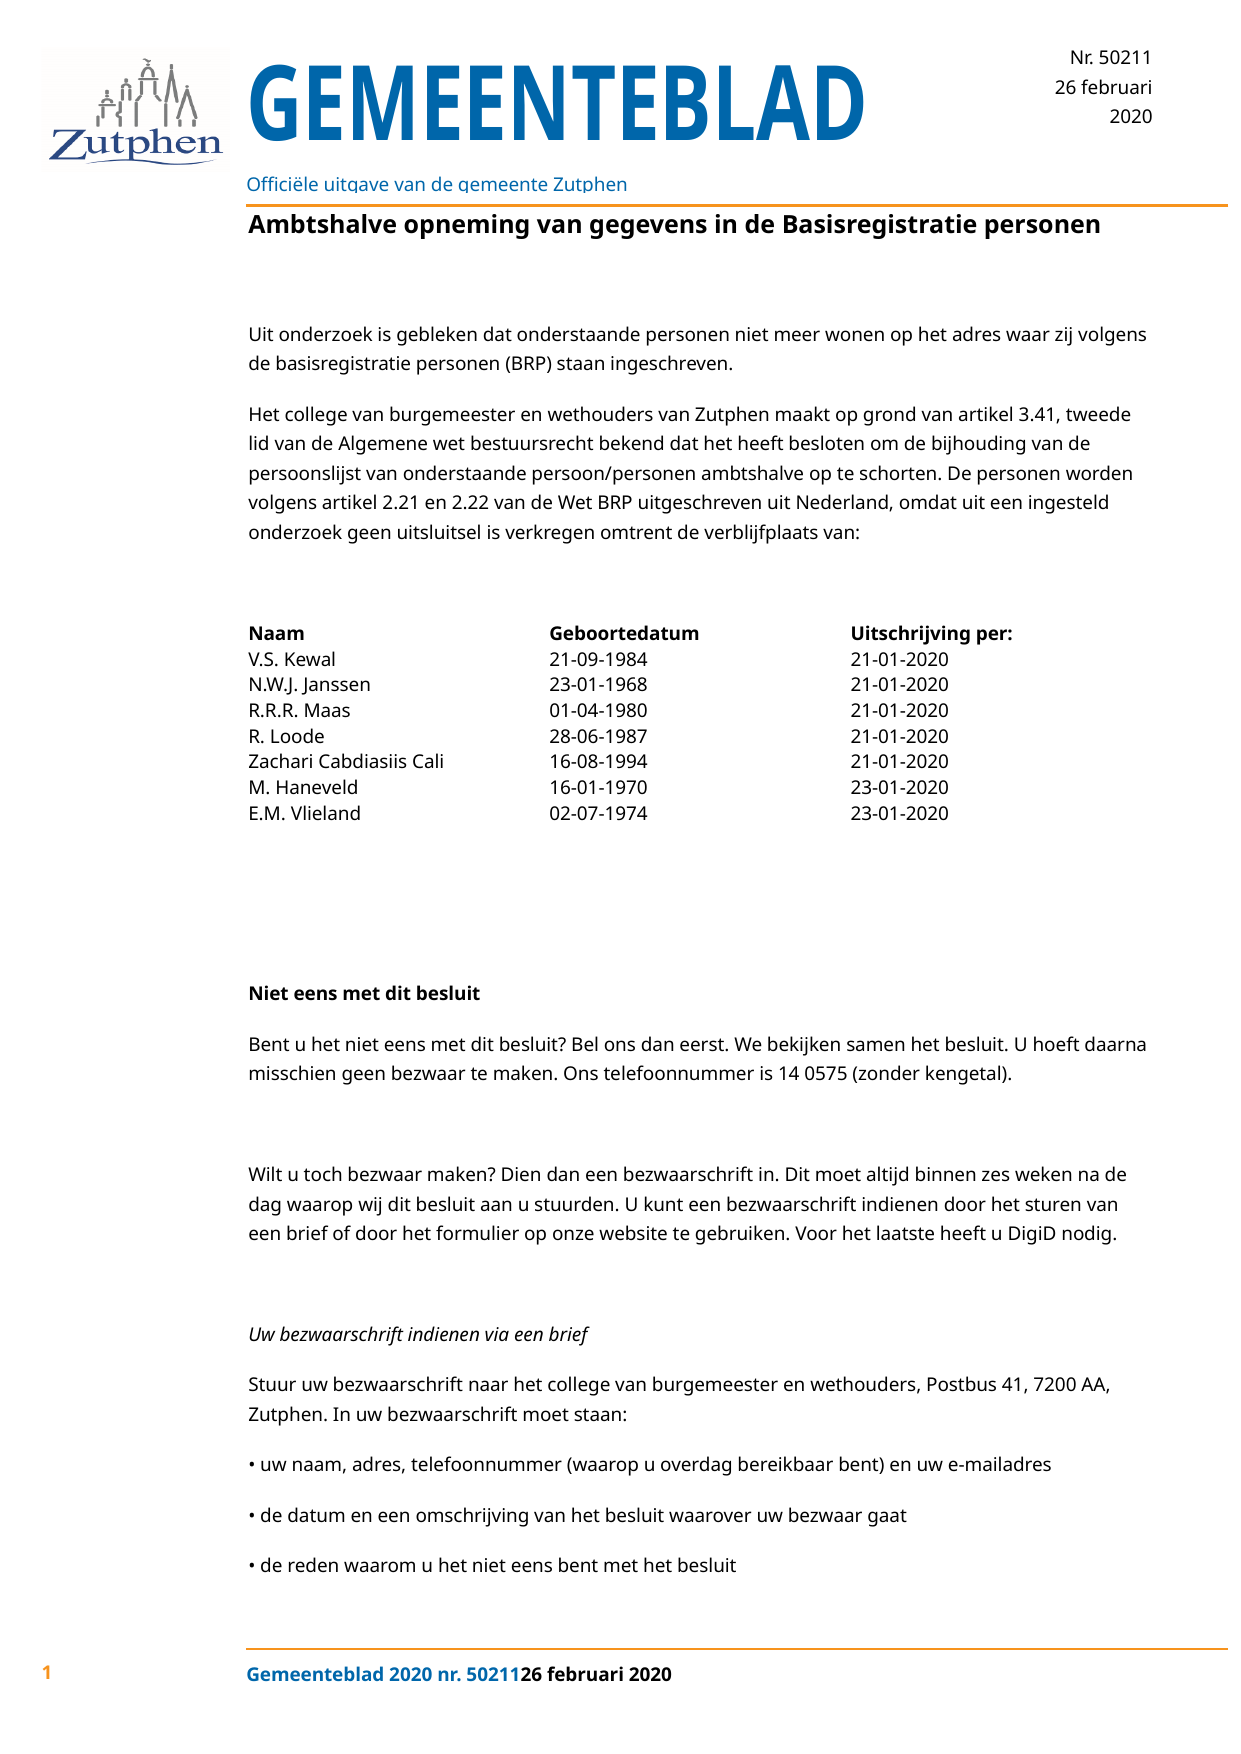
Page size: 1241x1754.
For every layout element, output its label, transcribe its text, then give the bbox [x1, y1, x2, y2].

text Stuur uw bezwaarschrift naar het college van burgemeester en wethouders, Postbus 41, 7200 AA, Zutphen. In uw bezwaarschrift moet staan: [248, 1372, 1152, 1427]
table_cell 21-09-1984 [549, 646, 850, 671]
text • de reden waarom u het niet eens bent met het besluit [248, 1552, 1152, 1578]
table_cell 16-08-1994 [549, 749, 850, 774]
table_cell E.M. Vlieland [248, 800, 549, 826]
table_header Geboortedatum [549, 620, 850, 646]
table_cell 21-01-2020 [850, 749, 1152, 774]
table_cell 16-01-1970 [549, 774, 850, 800]
table_cell 23-01-2020 [850, 774, 1152, 800]
table_cell 21-01-2020 [850, 723, 1152, 749]
text Uw bezwaarschrift indienen via een brief [248, 1321, 1152, 1347]
table_cell R.R.R. Maas [248, 697, 549, 723]
table_cell M. Haneveld [248, 774, 549, 800]
table_cell 23-01-1968 [549, 671, 850, 697]
picture [41, 47, 231, 172]
table_cell 21-01-2020 [850, 671, 1152, 697]
text Niet eens met dit besluit [248, 980, 1152, 1006]
table_cell V.S. Kewal [248, 646, 549, 671]
table_cell 21-01-2020 [850, 697, 1152, 723]
text • uw naam, adres, telefoonnummer (waarop u overdag bereikbaar bent) en uw e-mailadres [248, 1452, 1152, 1477]
table_cell 21-01-2020 [850, 646, 1152, 671]
table_cell Zachari Cabdiasiis Cali [248, 749, 549, 774]
table_header Naam [248, 620, 549, 646]
table_header Uitschrijving per: [850, 620, 1152, 646]
table_cell 01-04-1980 [549, 697, 850, 723]
table_cell 23-01-2020 [850, 800, 1152, 826]
table_cell 28-06-1987 [549, 723, 850, 749]
text Wilt u toch bezwaar maken? Dien dan een bezwaarschrift in. Dit moet altijd binnen zes weken na de dag waarop wij dit besluit aan u stuurden. U kunt een bezwaarschrift indienen door het sturen van een brief of door het formulier op onze website te gebruiken. Voor het laatste heeft u DigiD nodig. [248, 1161, 1152, 1246]
text Bent u het niet eens met dit besluit? Bel ons dan eerst. We bekijken samen het besluit. U hoeft daarna misschien geen bezwaar te maken. Ons telefoonnummer is 14 0575 (zonder kengetal). [248, 1031, 1152, 1086]
table_cell N.W.J. Janssen [248, 671, 549, 697]
text Ambtshalve opneming van gegevens in de Basisregistratie personen [248, 207, 1152, 241]
table_cell 02-07-1974 [549, 800, 850, 826]
text Uit onderzoek is gebleken dat onderstaande personen niet meer wonen op het adres waar zij volgens de basisregistratie personen (BRP) staan ingeschreven. [248, 321, 1152, 376]
text • de datum en een omschrijving van het besluit waarover uw bezwaar gaat [248, 1502, 1152, 1528]
table_cell R. Loode [248, 723, 549, 749]
text Het college van burgemeester en wethouders van Zutphen maakt op grond van artikel 3.41, tweede lid van de Algemene wet bestuursrecht bekend dat het heeft besloten om de bijhouding van de persoonslijst van onderstaande persoon/personen ambtshalve op te schorten. De personen worden volgens artikel 2.21 en 2.22 van de Wet BRP uitgeschreven uit Nederland, omdat uit een ingesteld onderzoek geen uitsluitsel is verkregen omtrent de verblijfplaats van: [248, 401, 1152, 545]
